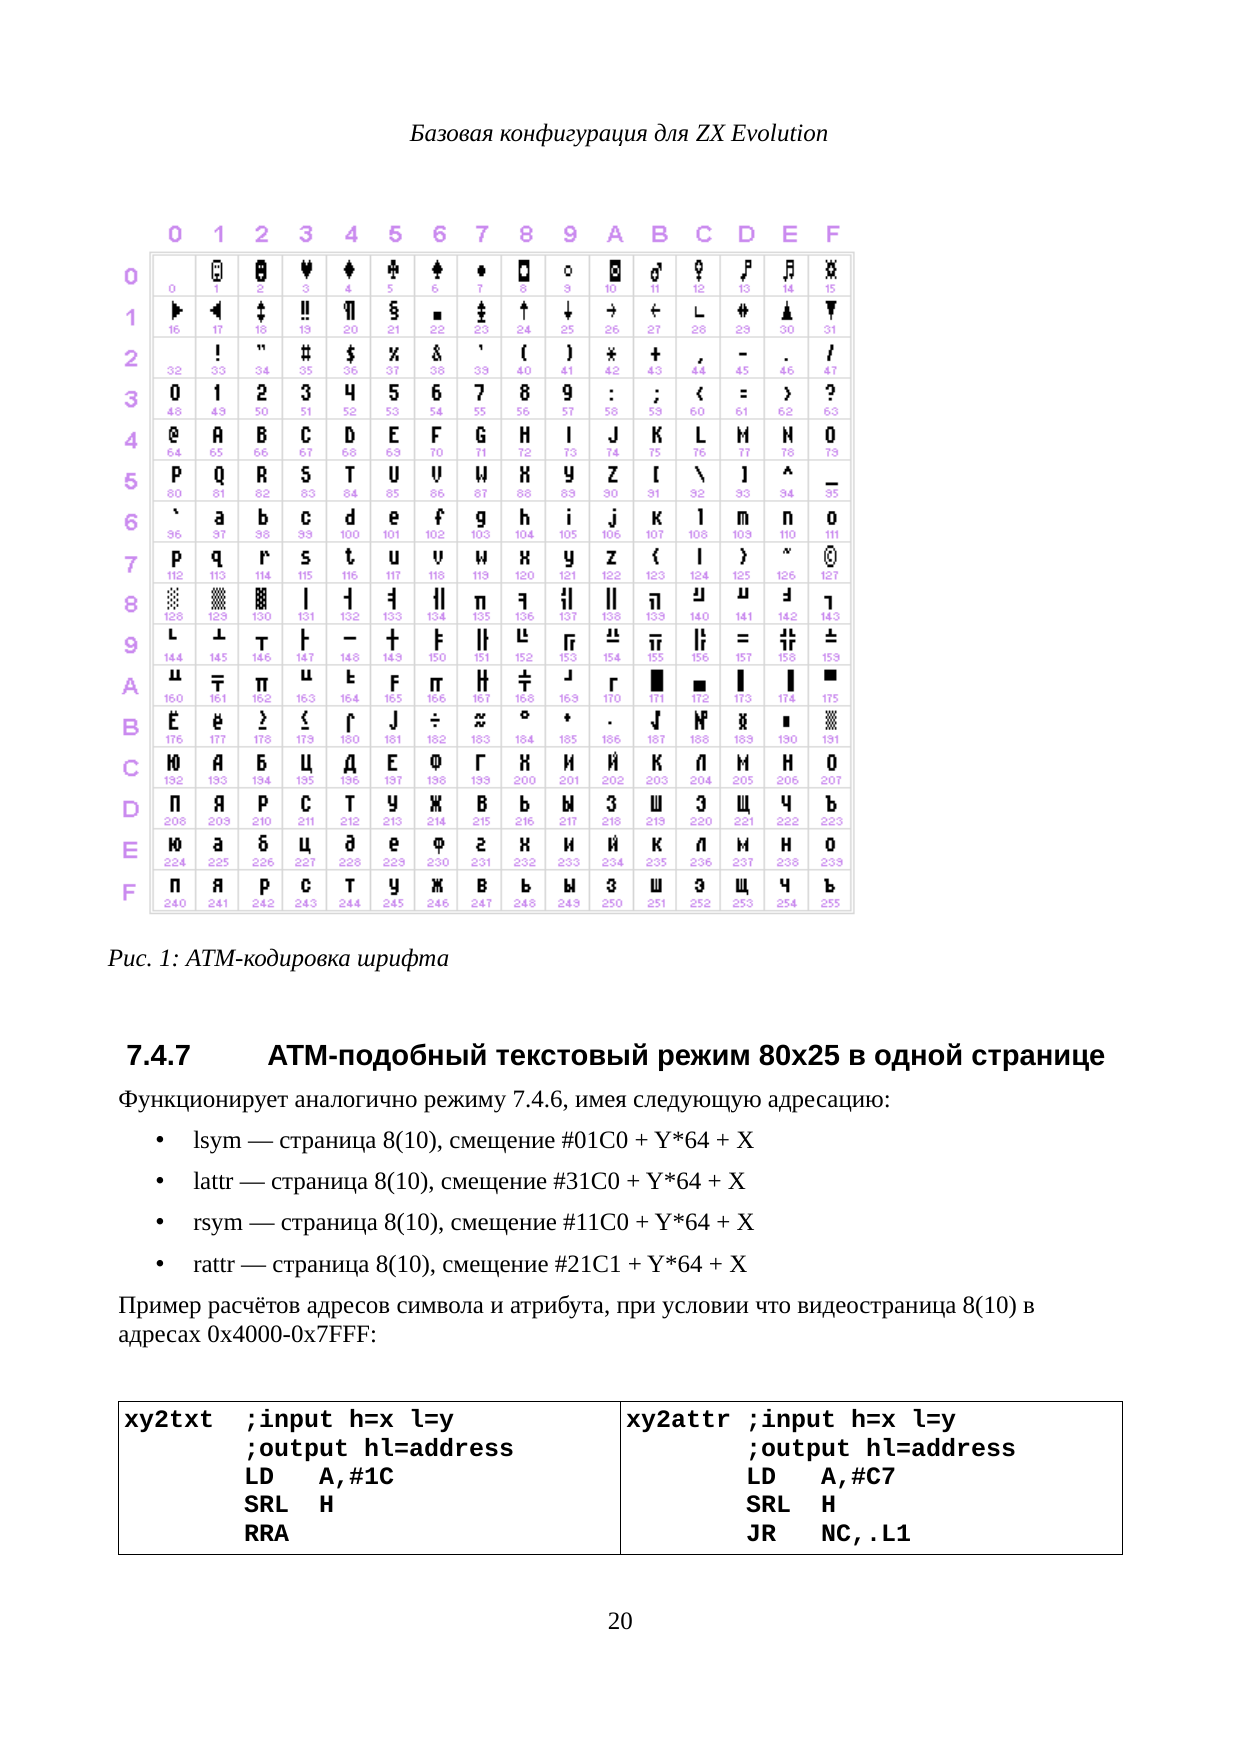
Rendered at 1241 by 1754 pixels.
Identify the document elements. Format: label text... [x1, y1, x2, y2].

list lsym — страница 8(10), смещение #01C0 + Y*64 + X [156, 1125, 1122, 1154]
subtitle ATM-подобный текстовый режим 80x25 в одной странице [118, 1038, 1122, 1071]
text Рис. 1: ATM-кодировка шрифта [108, 943, 860, 971]
text Пример расчётов адресов символа и атрибута, при условии что видеостраница 8(10) в адресах 0x4000-0x7FFF: [118, 1290, 1122, 1347]
list lattr — страница 8(10), смещение #31C0 + Y*64 + X [156, 1166, 1122, 1195]
table_header xy2txt ;input h=x l=y ;output hl=address LD A,#1C SRL H RRA [119, 1402, 620, 1554]
list rsym — страница 8(10), смещение #11C0 + Y*64 + X [156, 1207, 1122, 1236]
table_header xy2attr ;input h=x l=y ;output hl=address LD A,#C7 SRL H JR NC,.L1 [621, 1402, 1122, 1554]
picture [107, 189, 861, 943]
list rattr — страница 8(10), смещение #21C1 + Y*64 + X [156, 1249, 1122, 1277]
text Функционирует аналогично режиму 7.4.6, имея следующую адресацию: [118, 1084, 1122, 1112]
